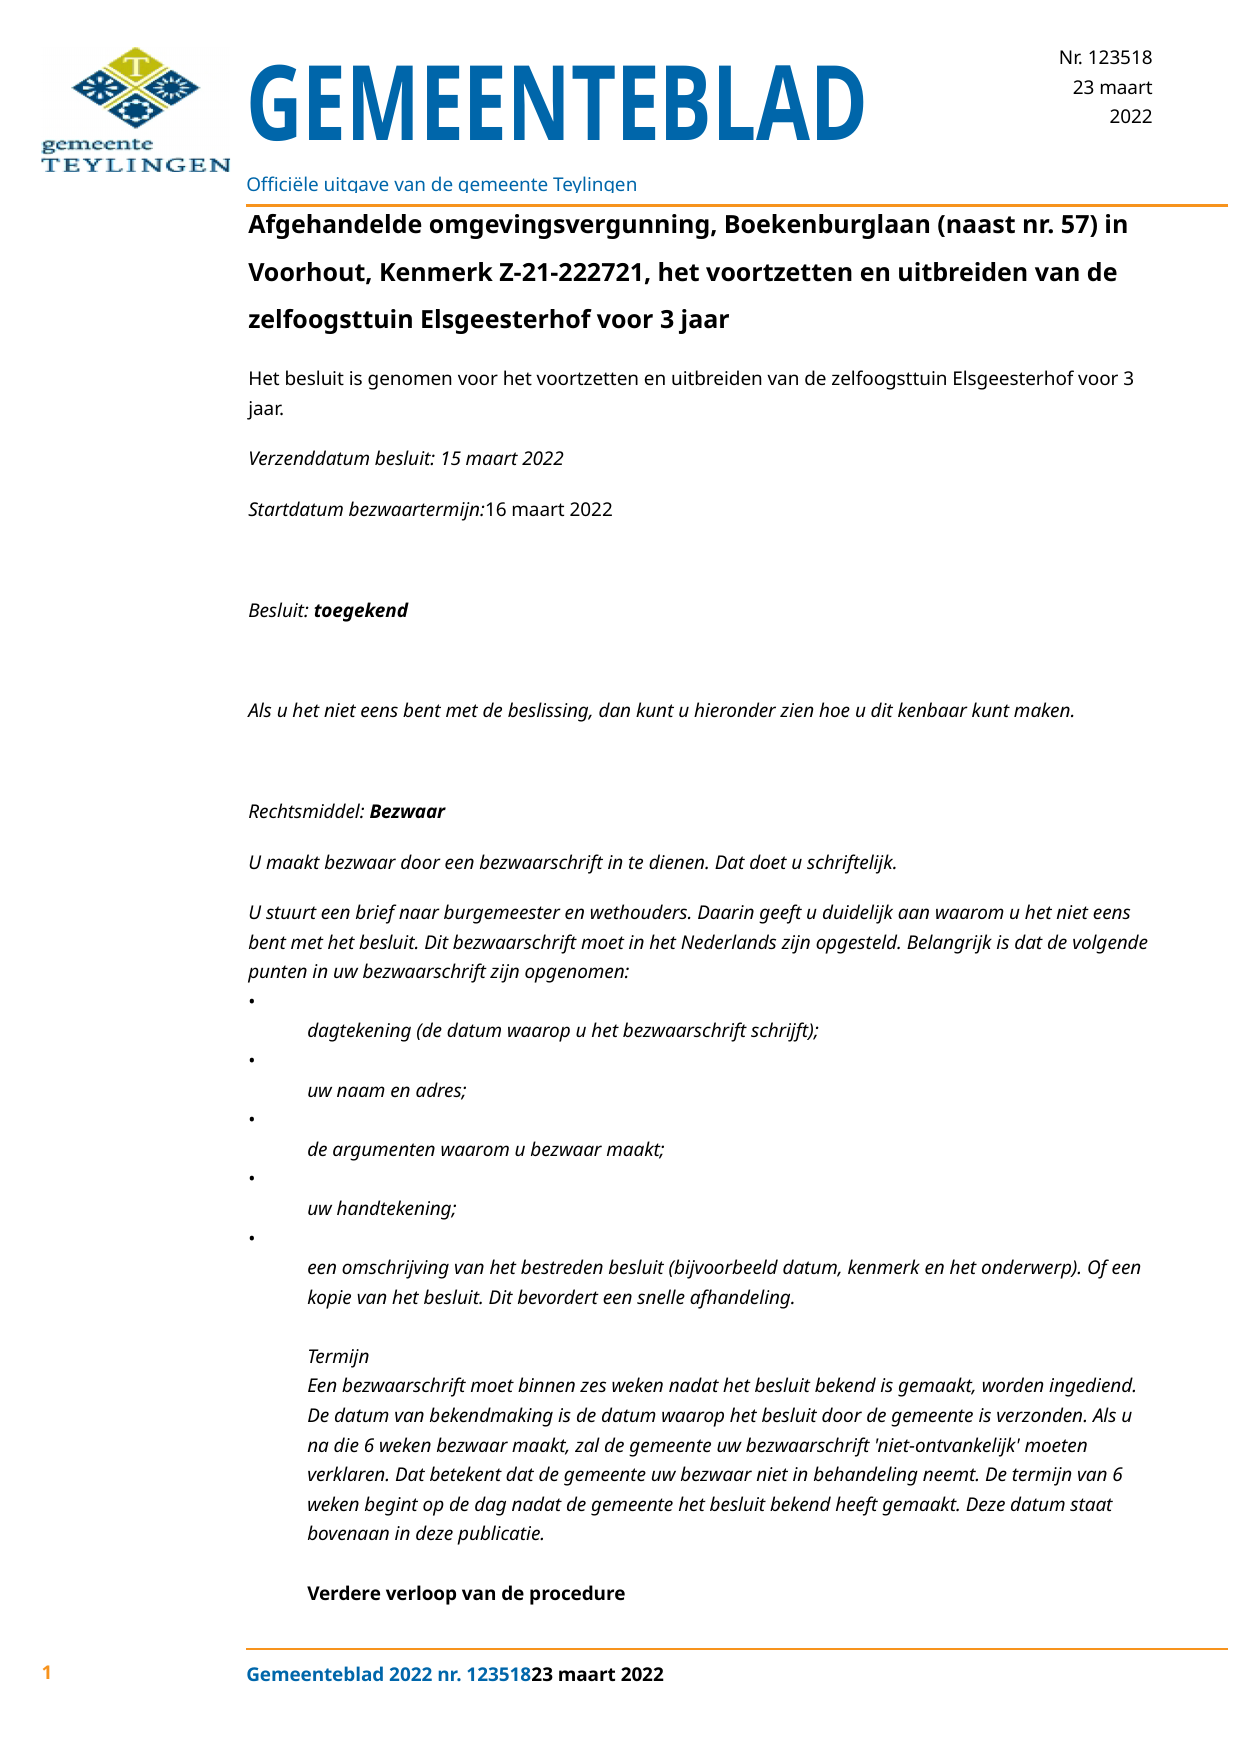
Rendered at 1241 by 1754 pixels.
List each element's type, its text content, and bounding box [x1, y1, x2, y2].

list uw naam en adres; [248, 1077, 1152, 1102]
list uw handtekening; [248, 1195, 1152, 1221]
list dagtekening (de datum waarop u het bezwaarschrift schrijft); [248, 1018, 1152, 1043]
text Afgehandelde omgevingsvergunning, Boekenburglaan (naast nr. 57) in Voorhout, Kenmerk Z-21-222721, het voortzetten en uitbreiden van de zelfoogsttuin Elsgeesterhof voor 3 jaar [248, 207, 1152, 336]
list Een bezwaarschrift moet binnen zes weken nadat het besluit bekend is gemaakt, worden ingediend. De datum van bekendmaking is de datum waarop het besluit door de gemeente is verzonden. Als u na die 6 weken bezwaar maakt, zal de gemeente uw bezwaarschrift 'niet-ontvankelijk' moeten verklaren. Dat betekent dat de gemeente uw bezwaar niet in behandeling neemt. De termijn van 6 weken begint op de dag nadat de gemeente het besluit bekend heeft gemaakt. Deze datum staat bovenaan in deze publicatie. [248, 1373, 1152, 1546]
picture [41, 47, 231, 172]
text Startdatum bezwaartermijn:16 maart 2022 [248, 496, 1152, 522]
text Rechtsmiddel: Bezwaar [248, 798, 1152, 824]
list de argumenten waarom u bezwaar maakt; [248, 1136, 1152, 1162]
text Besluit: toegekend [248, 597, 1152, 622]
text Verzenddatum besluit: 15 maart 2022 [248, 446, 1152, 471]
text U stuurt een brief naar burgemeester en wethouders. Daarin geeft u duidelijk aan waarom u het niet eens bent met het besluit. Dit bezwaarschrift moet in het Nederlands zijn opgesteld. Belangrijk is dat de volgende punten in uw bezwaarschrift zijn opgenomen: [248, 899, 1152, 984]
text U maakt bezwaar door een bezwaarschrift in te dienen. Dat doet u schriftelijk. [248, 849, 1152, 874]
text Als u het niet eens bent met de beslissing, dan kunt u hieronder zien hoe u dit kenbaar kunt maken. [248, 698, 1152, 723]
text Het besluit is genomen voor het voortzetten en uitbreiden van de zelfoogsttuin Elsgeesterhof voor 3 jaar. [248, 366, 1152, 421]
list een omschrijving van het bestreden besluit (bijvoorbeeld datum, kenmerk en het onderwerp). Of een kopie van het besluit. Dit bevordert een snelle afhandeling. [248, 1254, 1152, 1309]
list Termijn [248, 1343, 1152, 1369]
list Verdere verloop van de procedure [248, 1580, 1152, 1605]
